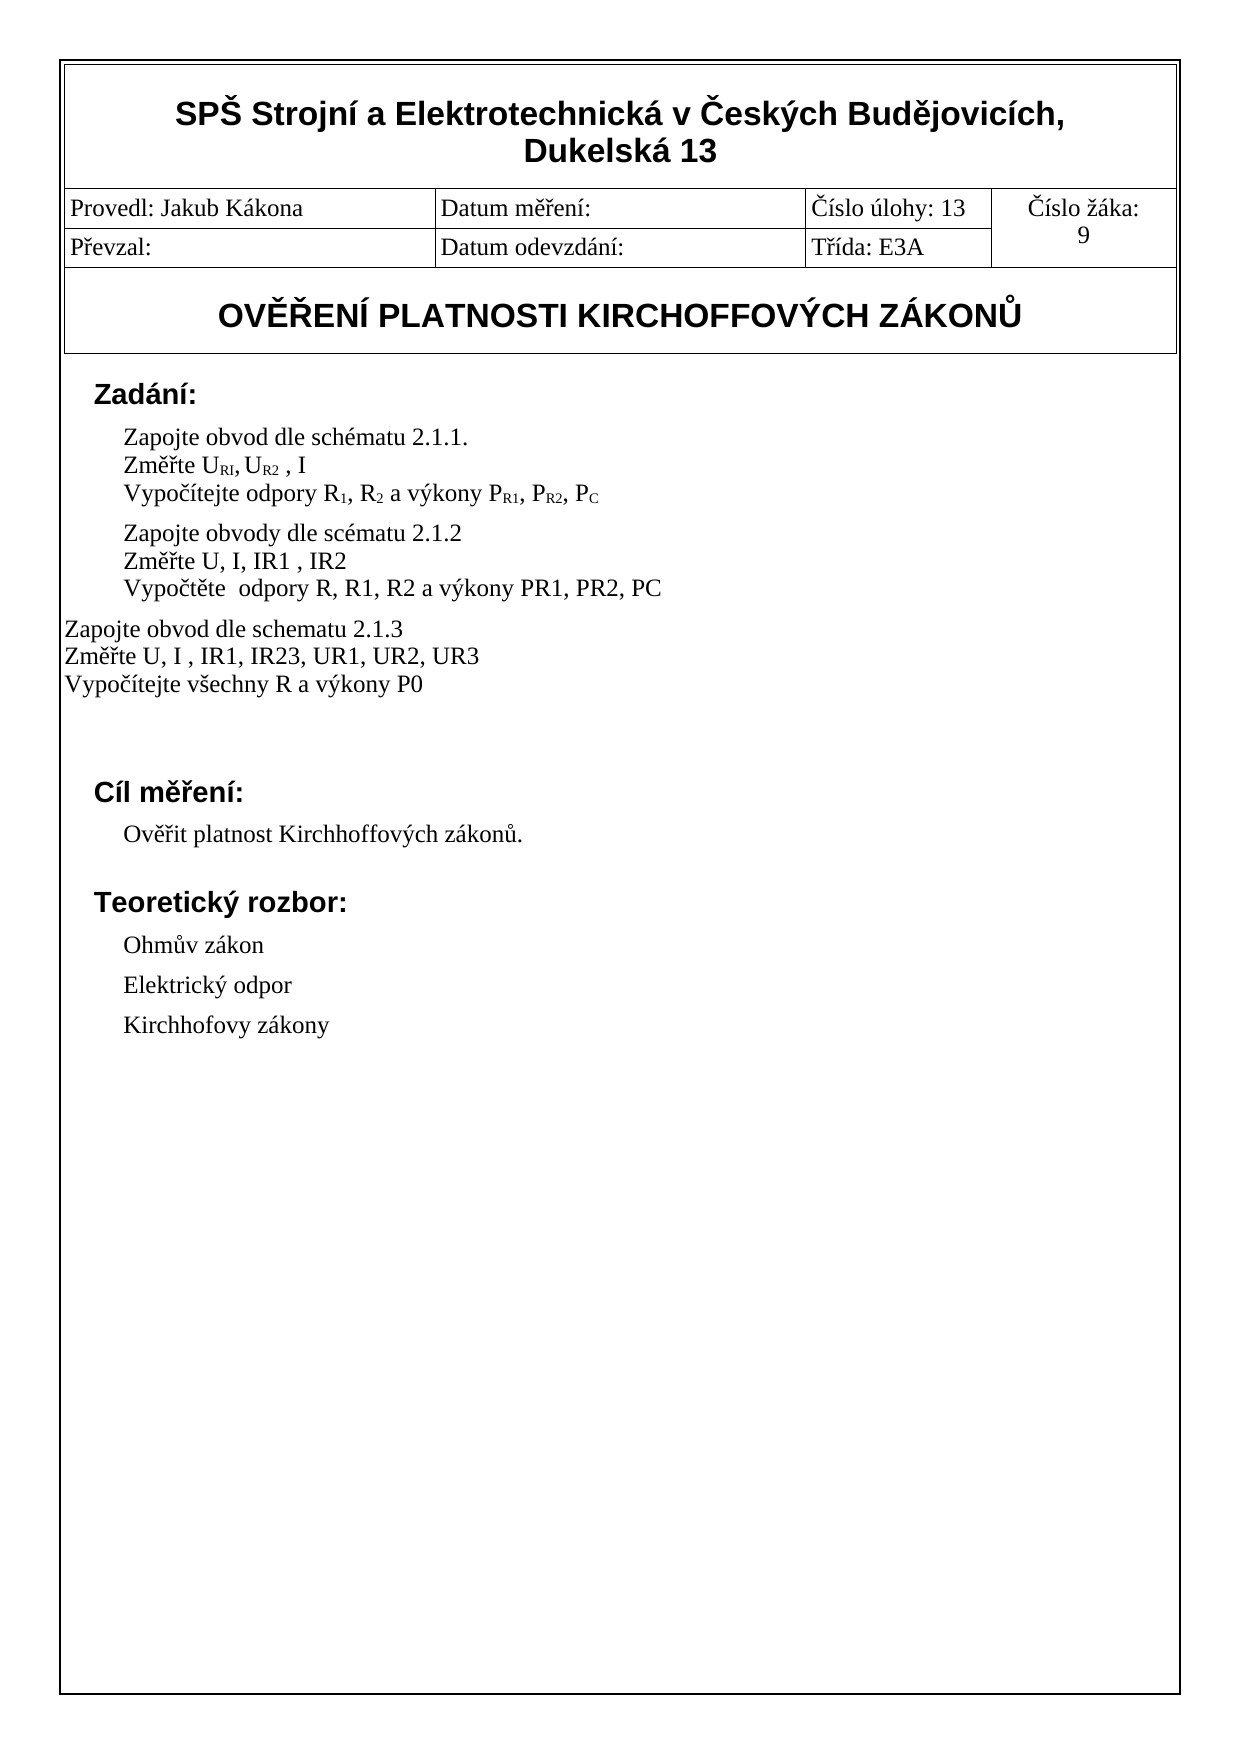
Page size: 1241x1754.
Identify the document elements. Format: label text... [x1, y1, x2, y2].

text Zapojte obvod dle schématu 2.1.1. Změřte URI, UR2 , I Vypočítejte odpory R1, R2 a výkony PR1, PR2, PC [123, 423, 1117, 507]
text Ohmův zákon [123, 931, 1117, 959]
table_header Provedl: Jakub Kákona [65, 189, 435, 227]
table_cell Převzal: [65, 229, 435, 267]
table_cell Datum odevzdání: [436, 229, 805, 267]
subtitle Zadání: [93, 378, 1176, 411]
table_header Datum měření: [436, 189, 805, 227]
table_cell Třída: E3A [806, 229, 991, 267]
text Kirchhofovy zákony [123, 1011, 1117, 1039]
subtitle Teoretický rozbor: [93, 886, 1176, 918]
text Zapojte obvod dle schematu 2.1.3 Změřte U, I , IR1, IR23, UR1, UR2, UR3 Vypočítejte všechny R a výkony P0 [64, 615, 1117, 698]
text Elektrický odpor [123, 971, 1117, 999]
table_header Číslo úlohy: 13 [806, 189, 991, 227]
table_cell OVĚŘENÍ PLATNOSTI KIRCHOFFOVÝCH ZÁKONŮ [65, 268, 1176, 353]
text Ověřit platnost Kirchhoffových zákonů. [123, 821, 1117, 848]
table_header SPŠ Strojní a Elektrotechnická v Českých Budějovicích, Dukelská 13 [65, 65, 1176, 188]
text Zapojte obvody dle scématu 2.1.2 Změřte U, I, IR1 , IR2 Vypočtěte odpory R, R1, R2 a výkony PR1, PR2, PC [123, 519, 1117, 602]
subtitle Cíl měření: [93, 776, 1176, 808]
table_cell Číslo žáka: 9 [992, 189, 1176, 267]
